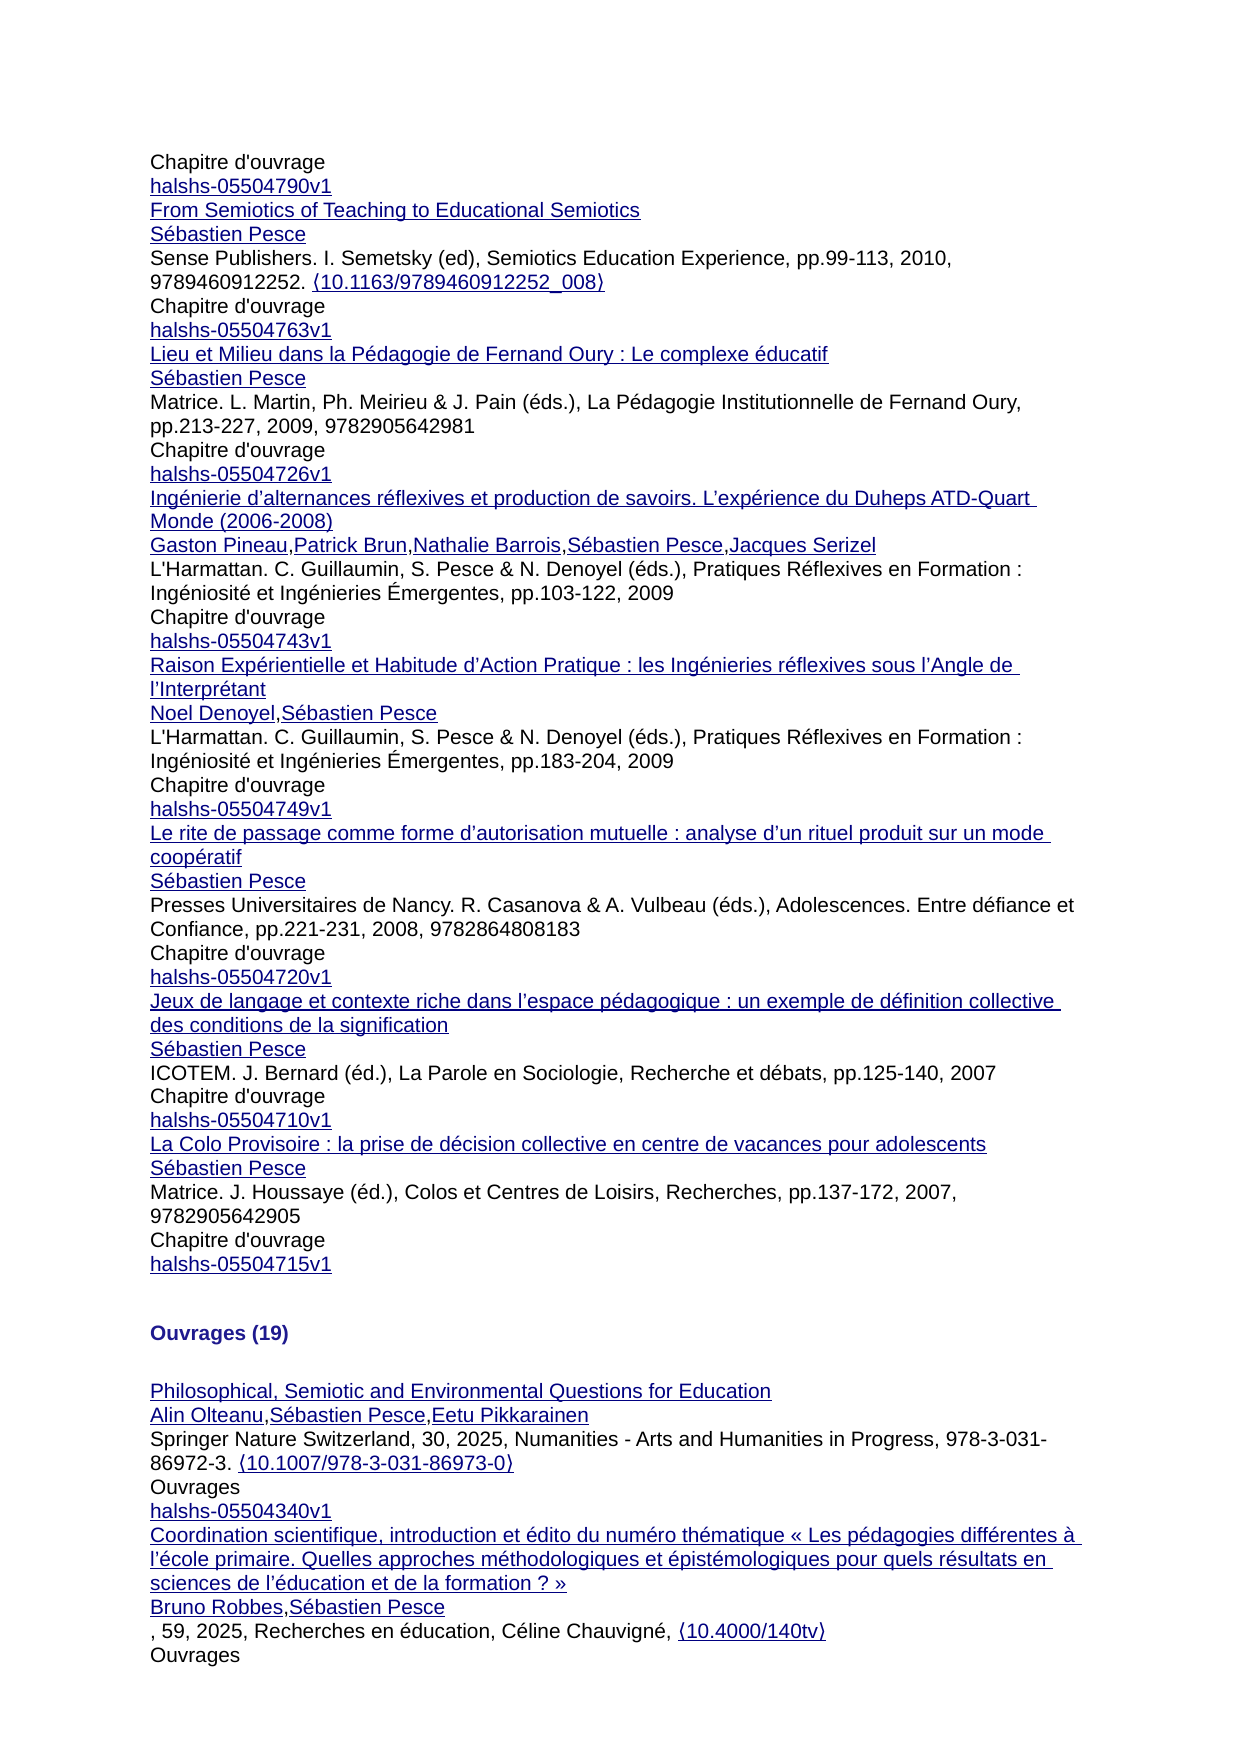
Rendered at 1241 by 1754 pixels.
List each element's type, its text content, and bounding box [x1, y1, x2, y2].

table_cell Ingénierie d’alternances réflexives et production de savoirs. L’expérience du Duheps ATD-Quart Monde (2006-2008) Gaston Pineau,Patrick Brun,Nathalie Barrois,Sébastien Pesce,Jacques Serizel L'Harmattan. C. Guillaumin, S. Pesce & N. Denoyel (éds.), Pratiques Réflexives en Formation : Ingéniosité et Ingénieries Émergentes, pp.103-122, 2009 Chapitre d'ouvrage halshs-05504743v1 [150, 485, 1090, 653]
table_cell Chapitre d'ouvrage halshs-05504790v1 [150, 150, 1090, 198]
table_cell Jeux de langage et contexte riche dans l’espace pédagogique : un exemple de définition collective des conditions de la signification Sébastien Pesce ICOTEM. J. Bernard (éd.), La Parole en Sociologie, Recherche et débats, pp.125-140, 2007 Chapitre d'ouvrage halshs-05504710v1 [150, 989, 1090, 1132]
subtitle Ouvrages (19) [150, 1321, 1090, 1345]
table_cell Lieu et Milieu dans la Pédagogie de Fernand Oury : Le complexe éducatif Sébastien Pesce Matrice. L. Martin, Ph. Meirieu & J. Pain (éds.), La Pédagogie Institutionnelle de Fernand Oury, pp.213-227, 2009, 9782905642981 Chapitre d'ouvrage halshs-05504726v1 [150, 342, 1090, 485]
table_cell La Colo Provisoire : la prise de décision collective en centre de vacances pour adolescents Sébastien Pesce Matrice. J. Houssaye (éd.), Colos et Centres de Loisirs, Recherches, pp.137-172, 2007, 9782905642905 Chapitre d'ouvrage halshs-05504715v1 [150, 1132, 1090, 1276]
table_cell Coordination scientifique, introduction et édito du numéro thématique « Les pédagogies différentes à l’école primaire. Quelles approches méthodologiques et épistémologiques pour quels résultats en sciences de l’éducation et de la formation ? » Bruno Robbes,Sébastien Pesce , 59, 2025, Recherches en éducation, Céline Chauvigné, ⟨10.4000/140tv⟩ Ouvrages [150, 1523, 1090, 1667]
table_cell From Semiotics of Teaching to Educational Semiotics Sébastien Pesce Sense Publishers. I. Semetsky (ed), Semiotics Education Experience, pp.99-113, 2010, 9789460912252. ⟨10.1163/9789460912252_008⟩ Chapitre d'ouvrage halshs-05504763v1 [150, 198, 1090, 342]
table_cell Raison Expérientielle et Habitude d’Action Pratique : les Ingénieries réflexives sous l’Angle de l’Interprétant Noel Denoyel,Sébastien Pesce L'Harmattan. C. Guillaumin, S. Pesce & N. Denoyel (éds.), Pratiques Réflexives en Formation : Ingéniosité et Ingénieries Émergentes, pp.183-204, 2009 Chapitre d'ouvrage halshs-05504749v1 [150, 653, 1090, 821]
table_header Philosophical, Semiotic and Environmental Questions for Education Alin Olteanu,Sébastien Pesce,Eetu Pikkarainen Springer Nature Switzerland, 30, 2025, Numanities - Arts and Humanities in Progress, 978-3-031-86972-3. ⟨10.1007/978-3-031-86973-0⟩ Ouvrages halshs-05504340v1 [150, 1379, 1090, 1523]
table_cell Le rite de passage comme forme d’autorisation mutuelle : analyse d’un rituel produit sur un mode coopératif Sébastien Pesce Presses Universitaires de Nancy. R. Casanova & A. Vulbeau (éds.), Adolescences. Entre défiance et Confiance, pp.221-231, 2008, 9782864808183 Chapitre d'ouvrage halshs-05504720v1 [150, 821, 1090, 988]
